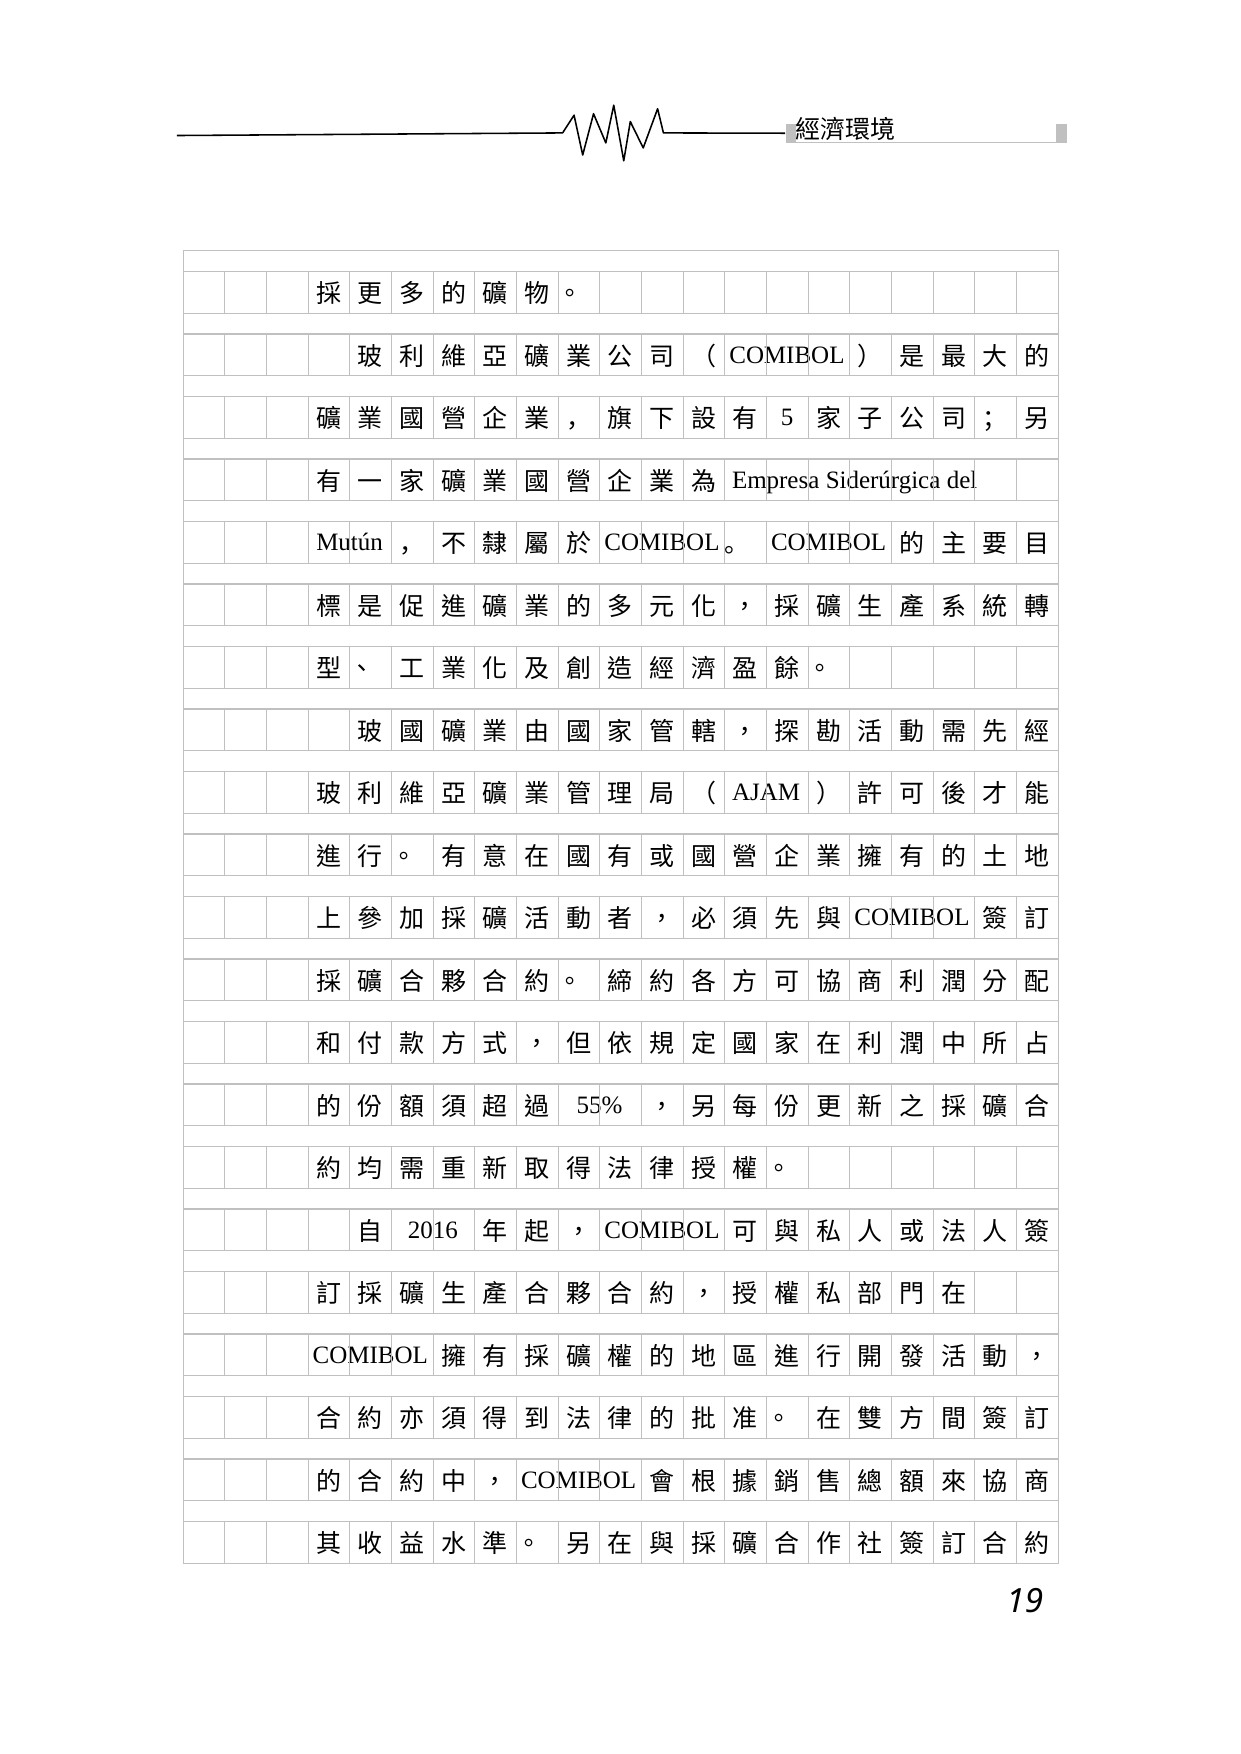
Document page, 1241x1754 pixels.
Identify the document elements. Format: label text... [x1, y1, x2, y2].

text 玻國礦業由國家管轄，探勘活動需先經玻利維亞礦業管理局（AJAM）許可後才能進行。有意在國有或國營企業擁有的土地上參加採礦活動者，必須先與COMIBOL簽訂採礦合夥合約。締約各方可協商利潤分配和付款方式，但依規定國家在利潤中所占的份額須超過55%，另每份更新之採礦合約均需重新取得法律授權。 [281, 689, 1058, 708]
text 玻利維亞礦業公司（COMIBOL）是最大的礦業國營企業，旗下設有5家子公司；另有一家礦業國營企業為Empresa Siderúrgica del Mutún，不隸屬於COMIBOL。COMIBOL的主要目標是促進礦業的多元化，採礦生產系統轉型、工業化及創造經濟盈餘。 [281, 376, 1058, 396]
text 玻國礦業由國家管轄，探勘活動需先經玻利維亞礦業管理局（AJAM）許可後才能進行。有意在國有或國營企業擁有的土地上參加採礦活動者，必須先與COMIBOL簽訂採礦合夥合約。締約各方可協商利潤分配和付款方式，但依規定國家在利潤中所占的份額須超過55%，另每份更新之採礦合約均需重新取得法律授權。 [281, 1126, 1058, 1146]
text 玻國礦業由國家管轄，探勘活動需先經玻利維亞礦業管理局（AJAM）許可後才能進行。有意在國有或國營企業擁有的土地上參加採礦活動者，必須先與COMIBOL簽訂採礦合夥合約。締約各方可協商利潤分配和付款方式，但依規定國家在利潤中所占的份額須超過55%，另每份更新之採礦合約均需重新取得法律授權。 [281, 1064, 1058, 1083]
text 自2016年起，COMIBOL可與私人或法人簽訂採礦生產合夥合約，授權私部門在COMIBOL擁有採礦權的地區進行開發活動，合約亦須得到法律的批准。在雙方間簽訂的合約中，COMIBOL會根據銷售總額來協商其收益水準。另在與採礦合作社簽訂合約的情況下，COMIBOL的收入是根據合作社的社會性質為基準進行計算。 [281, 1501, 1058, 1521]
text 玻國礦業由國家管轄，探勘活動需先經玻利維亞礦業管理局（AJAM）許可後才能進行。有意在國有或國營企業擁有的土地上參加採礦活動者，必須先與COMIBOL簽訂採礦合夥合約。締約各方可協商利潤分配和付款方式，但依規定國家在利潤中所占的份額須超過55%，另每份更新之採礦合約均需重新取得法律授權。 [281, 939, 1058, 958]
text 自2016年起，COMIBOL可與私人或法人簽訂採礦生產合夥合約，授權私部門在COMIBOL擁有採礦權的地區進行開發活動，合約亦須得到法律的批准。在雙方間簽訂的合約中，COMIBOL會根據銷售總額來協商其收益水準。另在與採礦合作社簽訂合約的情況下，COMIBOL的收入是根據合作社的社會性質為基準進行計算。 [281, 1376, 1058, 1396]
text 玻利維亞礦業公司（COMIBOL）是最大的礦業國營企業，旗下設有5家子公司；另有一家礦業國營企業為Empresa Siderúrgica del Mutún，不隸屬於COMIBOL。COMIBOL的主要目標是促進礦業的多元化，採礦生產系統轉型、工業化及創造經濟盈餘。 [281, 564, 1058, 583]
text 玻利維亞礦業公司（COMIBOL）是最大的礦業國營企業，旗下設有5家子公司；另有一家礦業國營企業為Empresa Siderúrgica del Mutún，不隸屬於COMIBOL。COMIBOL的主要目標是促進礦業的多元化，採礦生產系統轉型、工業化及創造經濟盈餘。 [281, 626, 1058, 646]
text 玻國礦業由國家管轄，探勘活動需先經玻利維亞礦業管理局（AJAM）許可後才能進行。有意在國有或國營企業擁有的土地上參加採礦活動者，必須先與COMIBOL簽訂採礦合夥合約。締約各方可協商利潤分配和付款方式，但依規定國家在利潤中所占的份額須超過55%，另每份更新之採礦合約均需重新取得法律授權。 [281, 751, 1058, 771]
text 玻國礦業由國家管轄，探勘活動需先經玻利維亞礦業管理局（AJAM）許可後才能進行。有意在國有或國營企業擁有的土地上參加採礦活動者，必須先與COMIBOL簽訂採礦合夥合約。締約各方可協商利潤分配和付款方式，但依規定國家在利潤中所占的份額須超過55%，另每份更新之採礦合約均需重新取得法律授權。 [281, 814, 1058, 833]
text 自2016年起，COMIBOL可與私人或法人簽訂採礦生產合夥合約，授權私部門在COMIBOL擁有採礦權的地區進行開發活動，合約亦須得到法律的批准。在雙方間簽訂的合約中，COMIBOL會根據銷售總額來協商其收益水準。另在與採礦合作社簽訂合約的情況下，COMIBOL的收入是根據合作社的社會性質為基準進行計算。 [281, 1314, 1058, 1333]
text 玻利維亞礦業公司（COMIBOL）是最大的礦業國營企業，旗下設有5家子公司；另有一家礦業國營企業為Empresa Siderúrgica del Mutún，不隸屬於COMIBOL。COMIBOL的主要目標是促進礦業的多元化，採礦生產系統轉型、工業化及創造經濟盈餘。 [281, 501, 1058, 521]
text 玻國礦業由國家管轄，探勘活動需先經玻利維亞礦業管理局（AJAM）許可後才能進行。有意在國有或國營企業擁有的土地上參加採礦活動者，必須先與COMIBOL簽訂採礦合夥合約。締約各方可協商利潤分配和付款方式，但依規定國家在利潤中所占的份額須超過55%，另每份更新之採礦合約均需重新取得法律授權。 [281, 1001, 1058, 1021]
text 玻利維亞礦業公司（COMIBOL）是最大的礦業國營企業，旗下設有5家子公司；另有一家礦業國營企業為Empresa Siderúrgica del Mutún，不隸屬於COMIBOL。COMIBOL的主要目標是促進礦業的多元化，採礦生產系統轉型、工業化及創造經濟盈餘。 [281, 439, 1058, 458]
text 玻利維亞礦業公司（COMIBOL）是最大的礦業國營企業，旗下設有5家子公司；另有一家礦業國營企業為Empresa Siderúrgica del Mutún，不隸屬於COMIBOL。COMIBOL的主要目標是促進礦業的多元化，採礦生產系統轉型、工業化及創造經濟盈餘。 [281, 314, 1058, 333]
text 自2016年起，COMIBOL可與私人或法人簽訂採礦生產合夥合約，授權私部門在COMIBOL擁有採礦權的地區進行開發活動，合約亦須得到法律的批准。在雙方間簽訂的合約中，COMIBOL會根據銷售總額來協商其收益水準。另在與採礦合作社簽訂合約的情況下，COMIBOL的收入是根據合作社的社會性質為基準進行計算。 [281, 1251, 1058, 1271]
text 玻利維亞之礦業由國營企業、小型採礦合作社及中大型民營企業進行。根據玻國主管機關資訊，民營企業採礦量占總產量的70%，其次是採礦合作社和國營採礦公司，其中合作社使用以勞動密集型技術進行小規模經營，家數自2006年的911家增加到1,805家。玻國政府過去一直對礦產採保護政策，直到近年才開放開採大量天然資源，該國正努力與國際投資者合作，以開採更多的礦物。 [281, 251, 1058, 271]
text 自2016年起，COMIBOL可與私人或法人簽訂採礦生產合夥合約，授權私部門在COMIBOL擁有採礦權的地區進行開發活動，合約亦須得到法律的批准。在雙方間簽訂的合約中，COMIBOL會根據銷售總額來協商其收益水準。另在與採礦合作社簽訂合約的情況下，COMIBOL的收入是根據合作社的社會性質為基準進行計算。 [281, 1189, 1058, 1208]
text 自2016年起，COMIBOL可與私人或法人簽訂採礦生產合夥合約，授權私部門在COMIBOL擁有採礦權的地區進行開發活動，合約亦須得到法律的批准。在雙方間簽訂的合約中，COMIBOL會根據銷售總額來協商其收益水準。另在與採礦合作社簽訂合約的情況下，COMIBOL的收入是根據合作社的社會性質為基準進行計算。 [281, 1439, 1058, 1458]
text 玻國礦業由國家管轄，探勘活動需先經玻利維亞礦業管理局（AJAM）許可後才能進行。有意在國有或國營企業擁有的土地上參加採礦活動者，必須先與COMIBOL簽訂採礦合夥合約。締約各方可協商利潤分配和付款方式，但依規定國家在利潤中所占的份額須超過55%，另每份更新之採礦合約均需重新取得法律授權。 [281, 876, 1058, 896]
